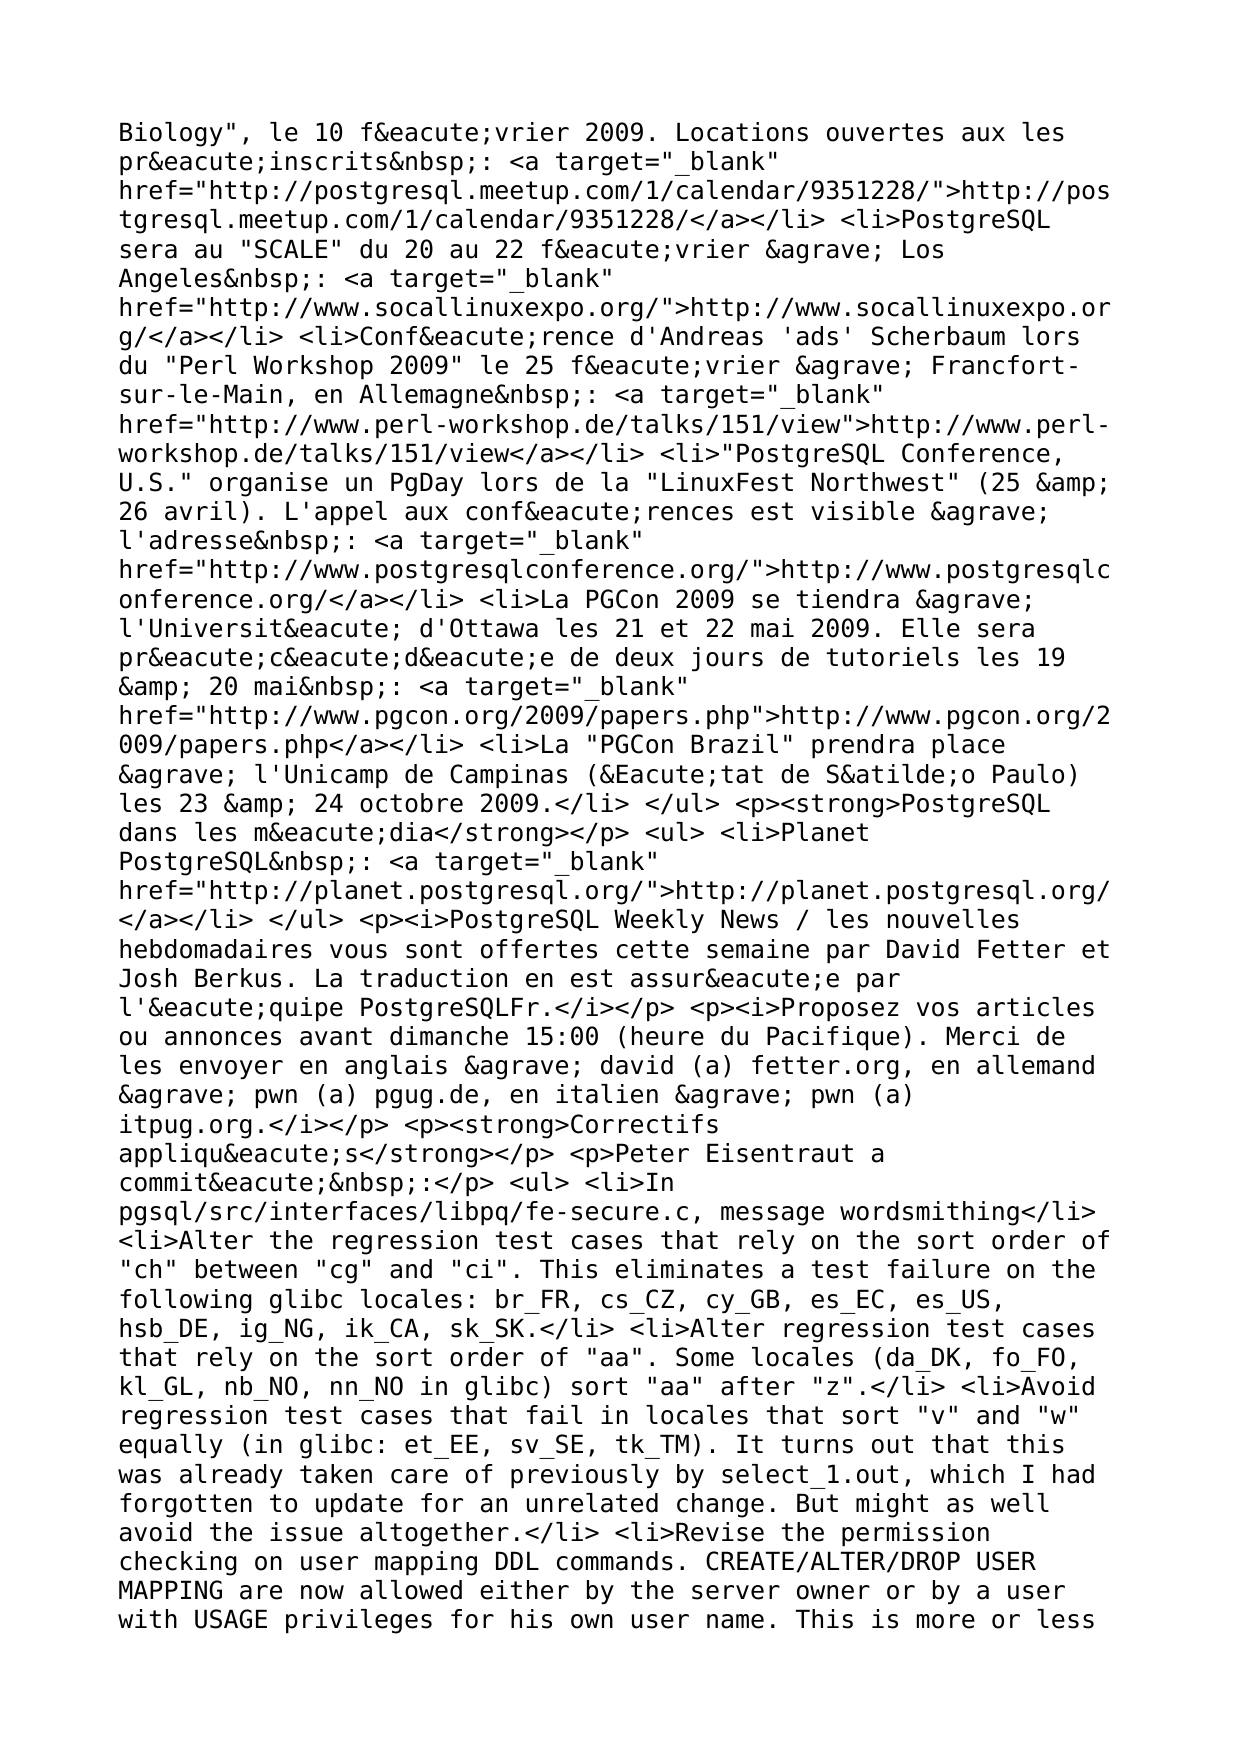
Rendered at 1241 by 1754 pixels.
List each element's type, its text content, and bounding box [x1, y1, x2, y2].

text Biology", le 10 f&eacute;vrier 2009. Locations ouvertes aux les pr&eacute;inscrits&nbsp;: <a target="_blank" href="http://postgresql.meetup.com/1/calendar/9351228/">http://postgresql.meetup.com/1/calendar/9351228/</a></li> <li>PostgreSQL sera au "SCALE" du 20 au 22 f&eacute;vrier &agrave; Los Angeles&nbsp;: <a target="_blank" href="http://www.socallinuxexpo.org/">http://www.socallinuxexpo.org/</a></li> <li>Conf&eacute;rence d'Andreas 'ads' Scherbaum lors du "Perl Workshop 2009" le 25 f&eacute;vrier &agrave; Francfort-sur-le-Main, en Allemagne&nbsp;: <a target="_blank" href="http://www.perl-workshop.de/talks/151/view">http://www.perl-workshop.de/talks/151/view</a></li> <li>"PostgreSQL Conference, U.S." organise un PgDay lors de la "LinuxFest Northwest" (25 &amp; 26 avril). L'appel aux conf&eacute;rences est visible &agrave; l'adresse&nbsp;: <a target="_blank" href="http://www.postgresqlconference.org/">http://www.postgresqlconference.org/</a></li> <li>La PGCon 2009 se tiendra &agrave; l'Universit&eacute; d'Ottawa les 21 et 22 mai 2009. Elle sera pr&eacute;c&eacute;d&eacute;e de deux jours de tutoriels les 19 &amp; 20 mai&nbsp;: <a target="_blank" href="http://www.pgcon.org/2009/papers.php">http://www.pgcon.org/2009/papers.php</a></li> <li>La "PGCon Brazil" prendra place &agrave; l'Unicamp de Campinas (&Eacute;tat de S&atilde;o Paulo) les 23 &amp; 24 octobre 2009.</li> </ul> <p><strong>PostgreSQL dans les m&eacute;dia</strong></p> <ul> <li>Planet PostgreSQL&nbsp;: <a target="_blank" href="http://planet.postgresql.org/">http://planet.postgresql.org/</a></li> </ul> <p><i>PostgreSQL Weekly News / les nouvelles hebdomadaires vous sont offertes cette semaine par David Fetter et Josh Berkus. La traduction en est assur&eacute;e par l'&eacute;quipe PostgreSQLFr.</i></p> <p><i>Proposez vos articles ou annonces avant dimanche 15:00 (heure du Pacifique). Merci de les envoyer en anglais &agrave; david (a) fetter.org, en allemand &agrave; pwn (a) pgug.de, en italien &agrave; pwn (a) itpug.org.</i></p> <p><strong>Correctifs appliqu&eacute;s</strong></p> <p>Peter Eisentraut a commit&eacute;&nbsp;:</p> <ul> <li>In pgsql/src/interfaces/libpq/fe-secure.c, message wordsmithing</li> <li>Alter the regression test cases that rely on the sort order of "ch" between "cg" and "ci". This eliminates a test failure on the following glibc locales: br_FR, cs_CZ, cy_GB, es_EC, es_US, hsb_DE, ig_NG, ik_CA, sk_SK.</li> <li>Alter regression test cases that rely on the sort order of "aa". Some locales (da_DK, fo_FO, kl_GL, nb_NO, nn_NO in glibc) sort "aa" after "z".</li> <li>Avoid regression test cases that fail in locales that sort "v" and "w" equally (in glibc: et_EE, sv_SE, tk_TM). It turns out that this was already taken care of previously by select_1.out, which I had forgotten to update for an unrelated change. But might as well avoid the issue altogether.</li> <li>Revise the permission checking on user mapping DDL commands. CREATE/ALTER/DROP USER MAPPING are now allowed either by the server owner or by a user with USAGE privileges for his own user name. This is more or less [118, 118, 1122, 1635]
